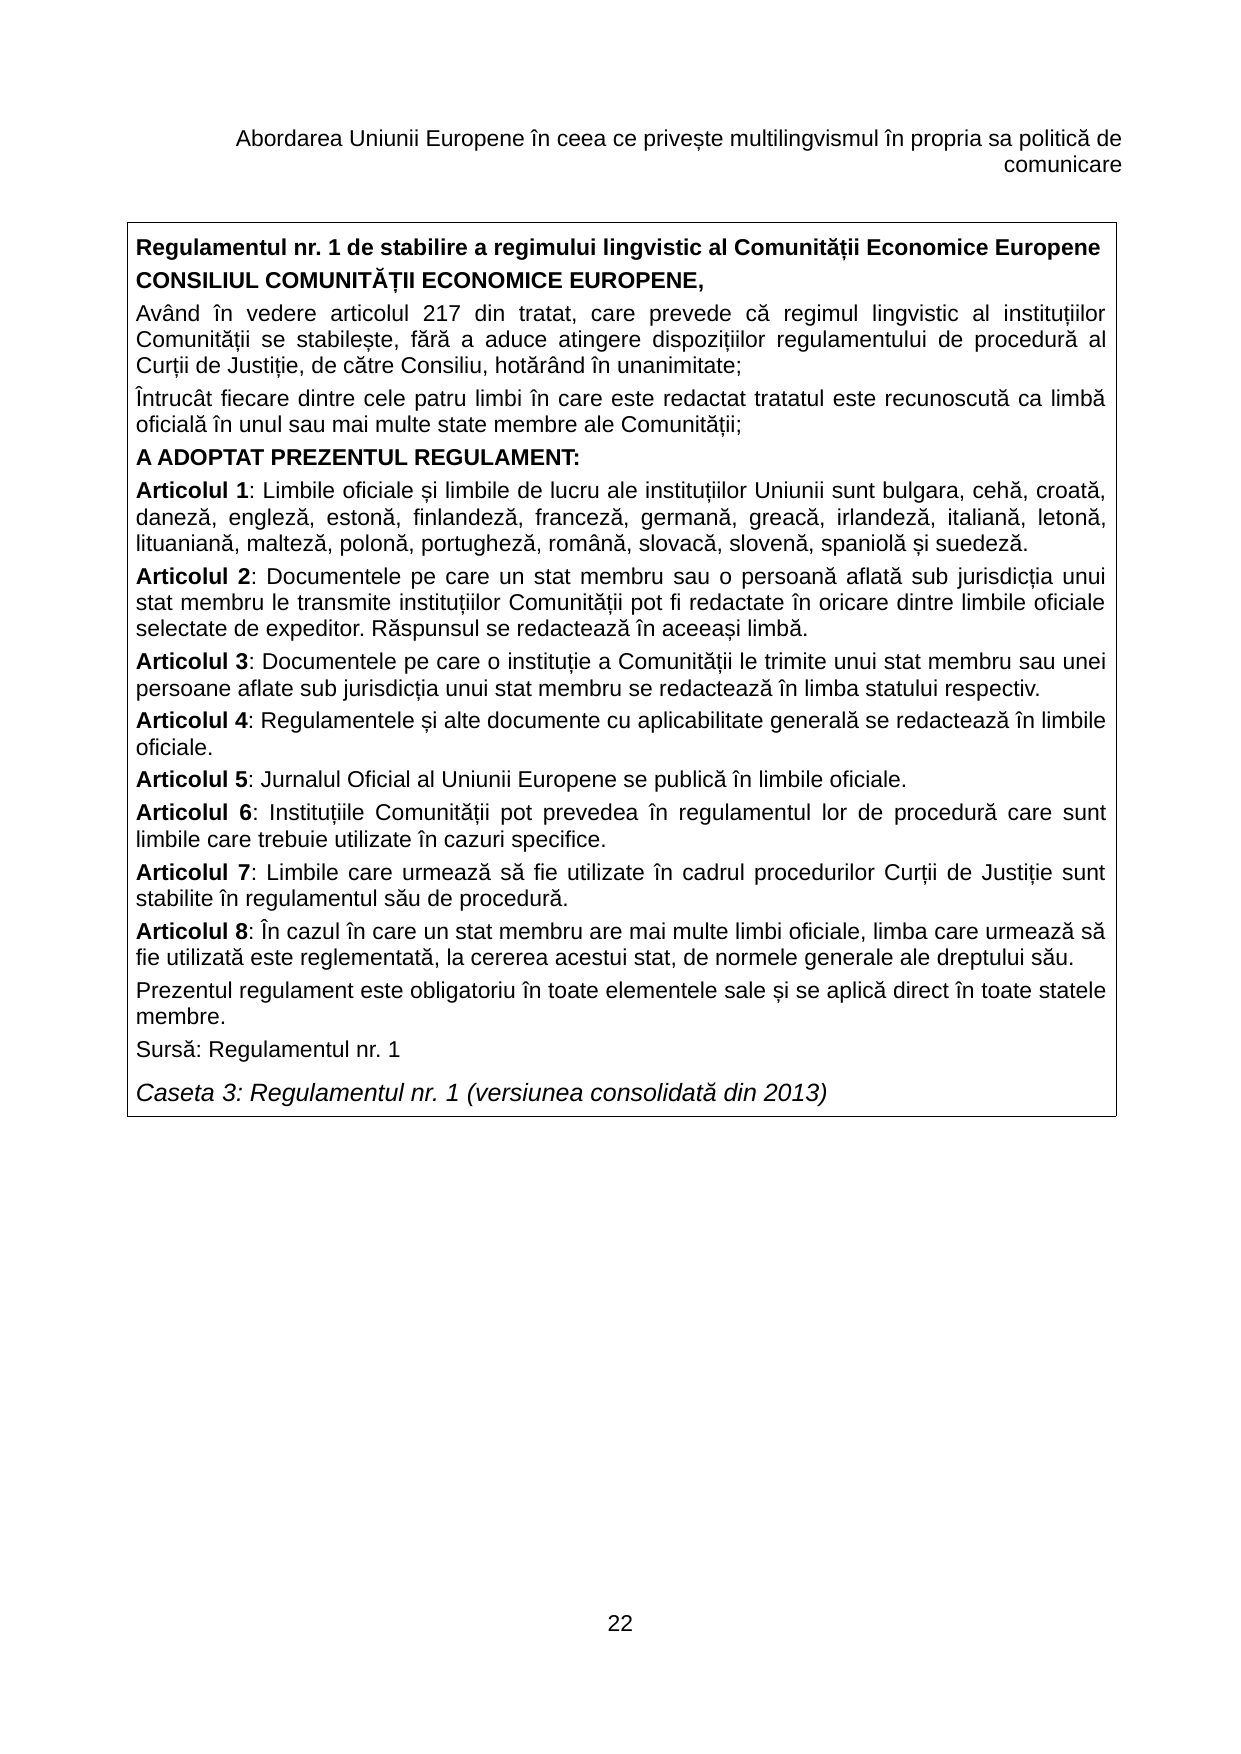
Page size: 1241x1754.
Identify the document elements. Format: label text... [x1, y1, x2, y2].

text Caseta 3: Regulamentul nr. 1 (versiunea consolidată din 2013) [136, 1078, 1107, 1107]
text CONSILIUL COMUNITĂȚII ECONOMICE EUROPENE, [136, 267, 1107, 293]
text Regulamentul nr. 1 de stabilire a regimului lingvistic al Comunității Economice Europene [136, 234, 1107, 260]
text Articolul 8: În cazul în care un stat membru are mai multe limbi oficiale, limba care urmează să fie utilizată este reglementată, la cererea acestui stat, de normele generale ale dreptului său. [136, 918, 1107, 970]
text Articolul 5: Jurnalul Oficial al Uniunii Europene se publică în limbile oficiale. [136, 766, 1107, 793]
text A ADOPTAT PREZENTUL REGULAMENT: [136, 444, 1107, 471]
text Articolul 3: Documentele pe care o instituție a Comunității le trimite unui stat membru sau unei persoane aflate sub jurisdicția unui stat membru se redactează în limba statului respectiv. [136, 648, 1107, 701]
text Articolul 6: Instituțiile Comunității pot prevedea în regulamentul lor de procedură care sunt limbile care trebuie utilizate în cazuri specifice. [136, 799, 1107, 852]
text Prezentul regulament este obligatoriu în toate elementele sale și se aplică direct în toate statele membre. [136, 977, 1107, 1029]
text Articolul 7: Limbile care urmează să fie utilizate în cadrul procedurilor Curții de Justiție sunt stabilite în regulamentul său de procedură. [136, 858, 1107, 911]
text Având în vedere articolul 217 din tratat, care prevede că regimul lingvistic al instituțiilor Comunității se stabilește, fără a aduce atingere dispozițiilor regulamentului de procedură al Curții de Justiție, de către Consiliu, hotărând în unanimitate; [136, 299, 1107, 379]
text Întrucât fiecare dintre cele patru limbi în care este redactat tratatul este recunoscută ca limbă oficială în unul sau mai multe state membre ale Comunității; [136, 385, 1107, 438]
text Articolul 1: Limbile oficiale și limbile de lucru ale instituțiilor Uniunii sunt bulgara, cehă, croată, daneză, engleză, estonă, finlandeză, franceză, germană, greacă, irlandeză, italiană, letonă, lituaniană, malteză, polonă, portugheză, română, slovacă, slovenă, spaniolă și suedeză. [136, 477, 1107, 556]
text Articolul 2: Documentele pe care un stat membru sau o persoană aflată sub jurisdicția unui stat membru le transmite instituțiilor Comunității pot fi redactate în oricare dintre limbile oficiale selectate de expeditor. Răspunsul se redactează în aceeași limbă. [136, 563, 1107, 642]
text Articolul 4: Regulamentele și alte documente cu aplicabilitate generală se redactează în limbile oficiale. [136, 707, 1107, 760]
text Sursă: Regulamentul nr. 1 [136, 1036, 1107, 1062]
